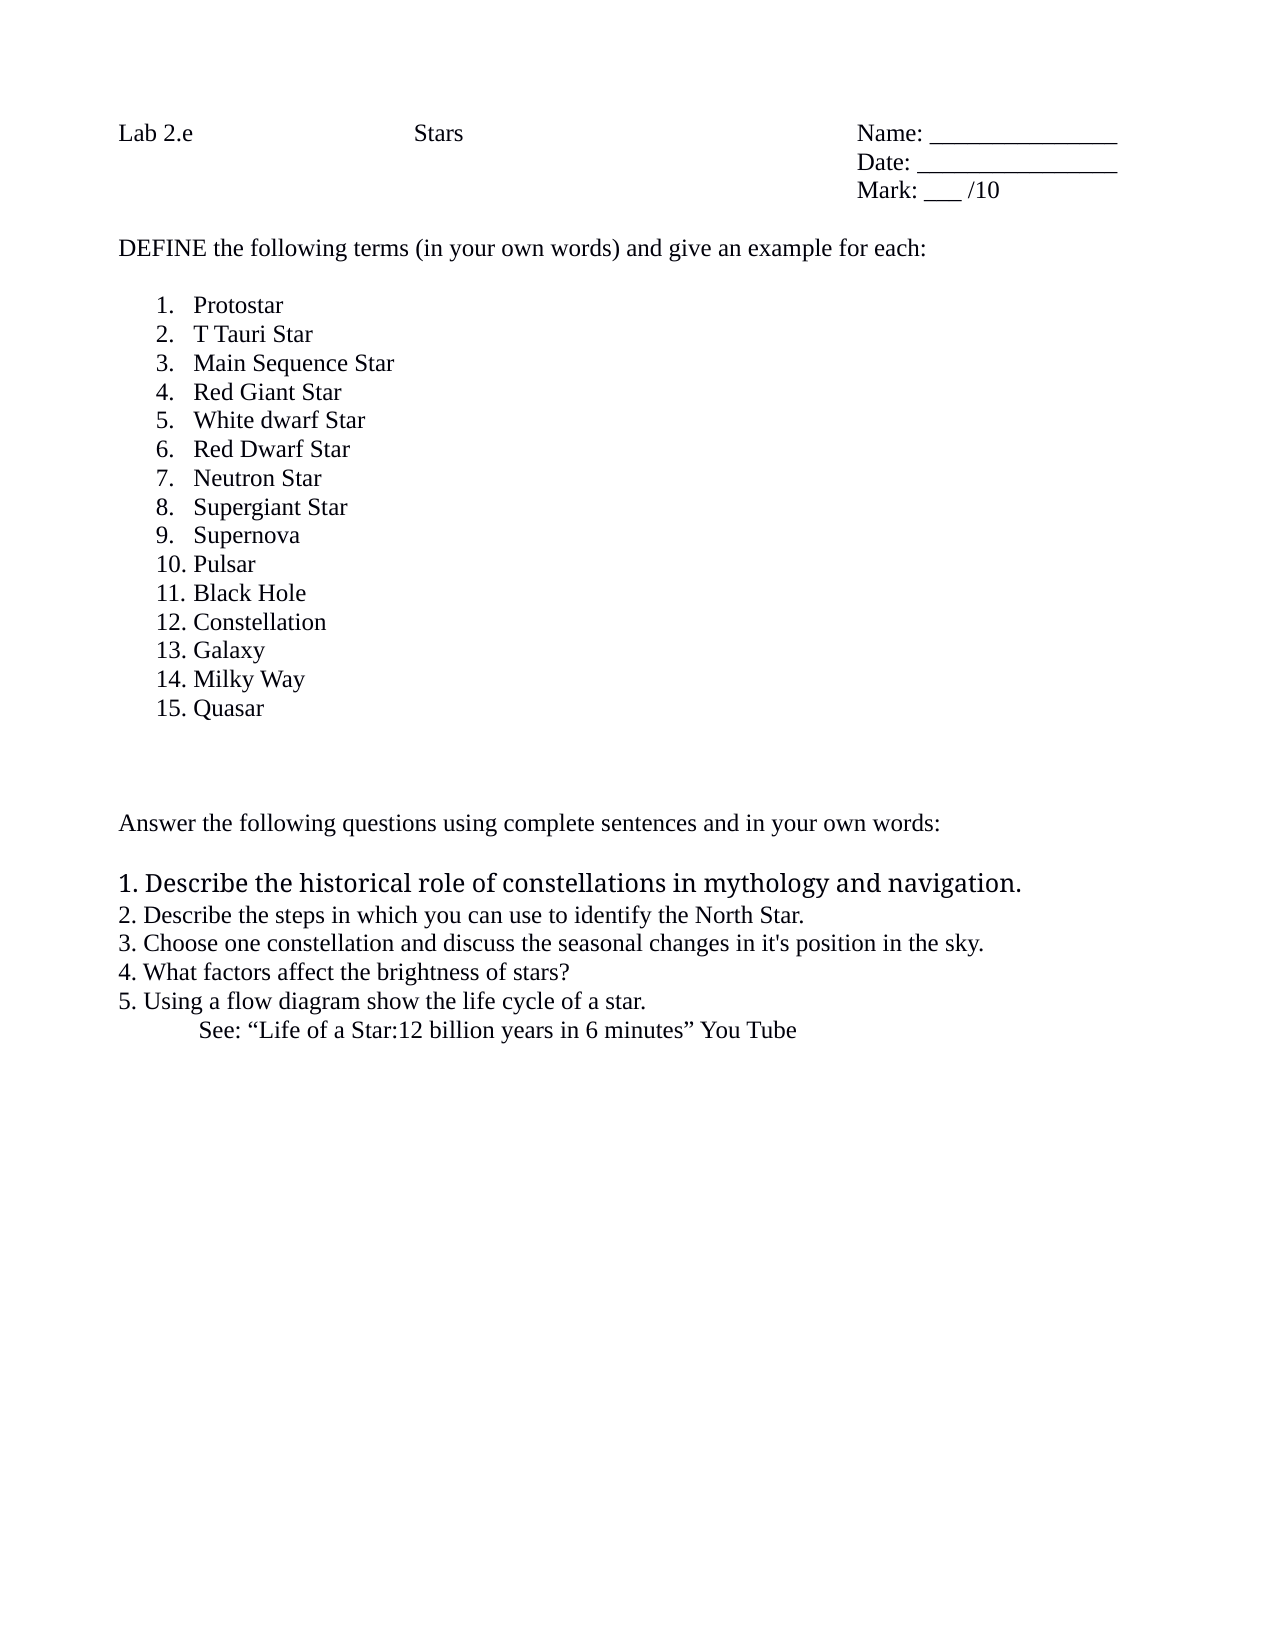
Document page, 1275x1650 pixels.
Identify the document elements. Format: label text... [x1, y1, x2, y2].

text 4. What factors affect the brightness of stars? [118, 957, 1157, 986]
list Supergiant Star [156, 492, 1157, 521]
list Quasar [156, 693, 1157, 722]
list Milky Way [156, 664, 1157, 693]
list Supernova [156, 521, 1157, 549]
text 1. Describe the historical role of constellations in mythology and navigation. [118, 866, 1157, 900]
text Mark: ___ /10 [118, 176, 1157, 204]
text Date: ________________ [118, 147, 1157, 176]
list Red Dwarf Star [156, 434, 1157, 463]
list White dwarf Star [156, 406, 1157, 434]
text Answer the following questions using complete sentences and in your own words: [118, 808, 1157, 837]
text 2. Describe the steps in which you can use to identify the North Star. [118, 900, 1157, 928]
list Main Sequence Star [156, 348, 1157, 377]
text See: “Life of a Star:12 billion years in 6 minutes” You Tube [118, 1015, 1157, 1043]
text 3. Choose one constellation and discuss the seasonal changes in it's position in the sky. [118, 928, 1157, 957]
list T Tauri Star [156, 319, 1157, 348]
list Neutron Star [156, 463, 1157, 492]
list Pulsar [156, 549, 1157, 578]
list Black Hole [156, 578, 1157, 607]
text 5. Using a flow diagram show the life cycle of a star. [118, 986, 1157, 1015]
list Galaxy [156, 636, 1157, 664]
list Constellation [156, 607, 1157, 636]
text DEFINE the following terms (in your own words) and give an example for each: [118, 233, 1157, 262]
text Lab 2.e Stars Name: _______________ [118, 118, 1157, 147]
list Protostar [156, 291, 1157, 319]
list Red Giant Star [156, 377, 1157, 406]
